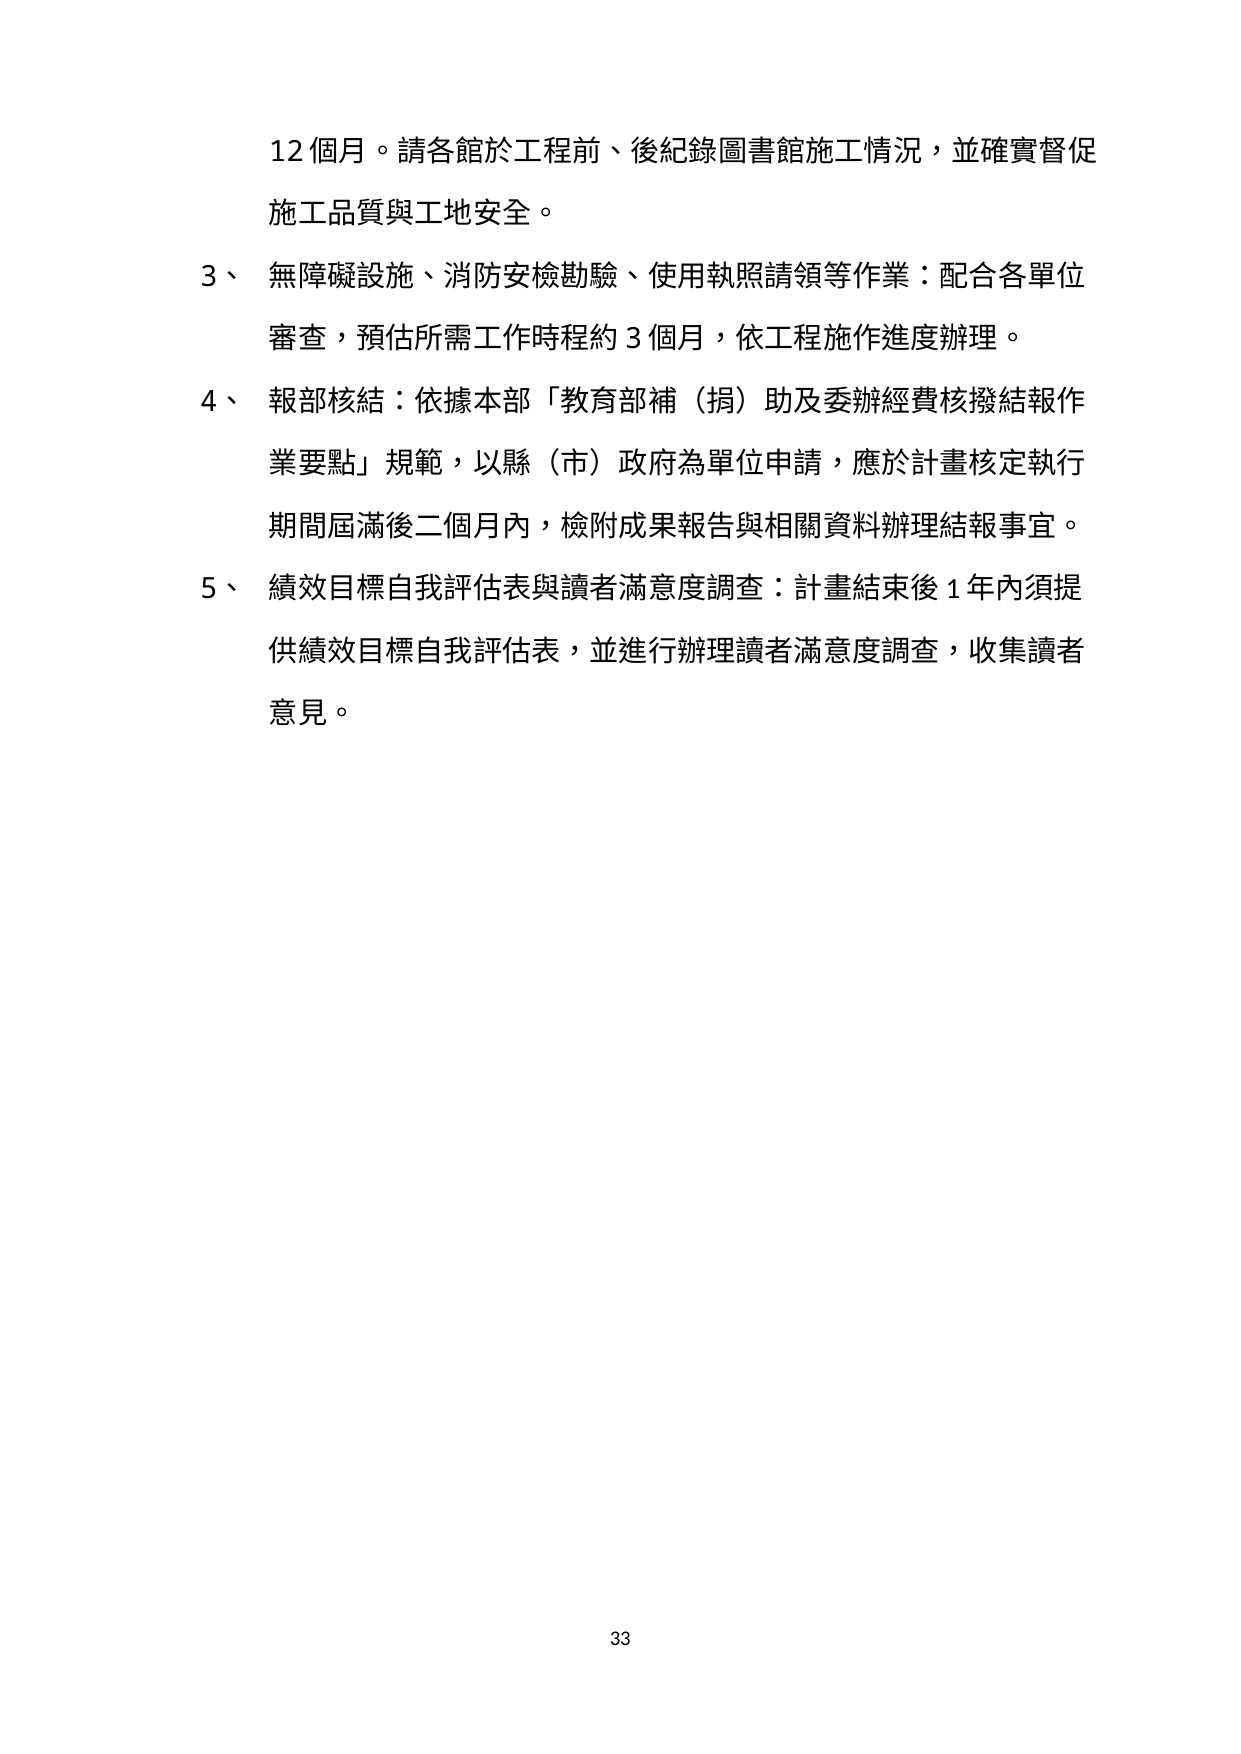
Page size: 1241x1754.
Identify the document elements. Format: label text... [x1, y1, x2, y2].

list 無障礙設施、消防安檢勘驗、使用執照請領等作業：配合各單位審查，預估所需工作時程約3個月，依工程施作進度辦理。 [200, 232, 1104, 357]
list 12個月。請各館於工程前、後紀錄圖書館施工情況，並確實督促施工品質與工地安全。 [200, 107, 1104, 232]
list 績效目標自我評估表與讀者滿意度調查：計畫結束後1年內須提供績效目標自我評估表，並進行辦理讀者滿意度調查，收集讀者意見。 [200, 544, 1104, 732]
list 報部核結：依據本部「教育部補（捐）助及委辦經費核撥結報作業要點」規範，以縣（市）政府為單位申請，應於計畫核定執行期間屆滿後二個月內，檢附成果報告與相關資料辦理結報事宜。 [200, 357, 1104, 544]
